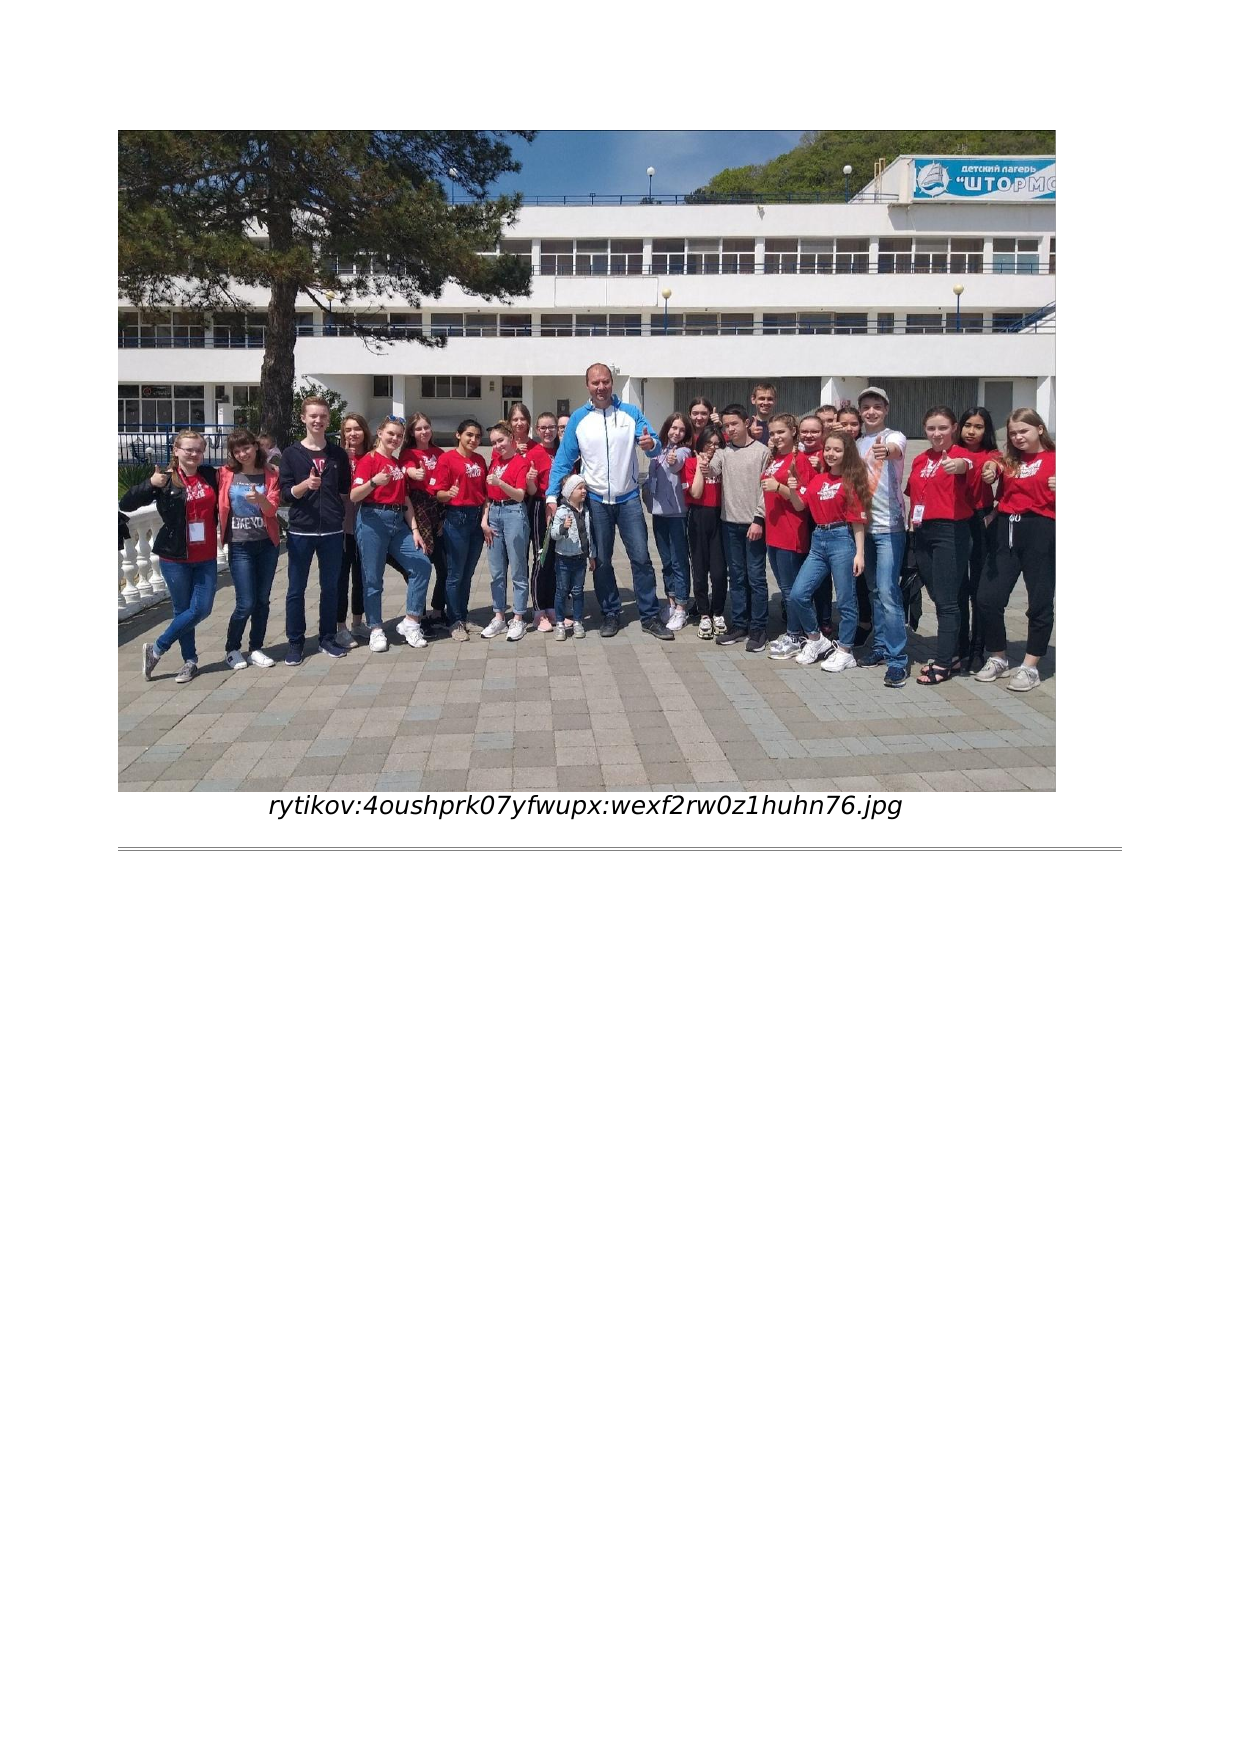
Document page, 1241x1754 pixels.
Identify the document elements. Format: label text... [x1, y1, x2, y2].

picture [118, 130, 1056, 792]
text rytikov:4oushprk07yfwupx:wexf2rw0z1huhn76.jpg [118, 792, 1056, 820]
